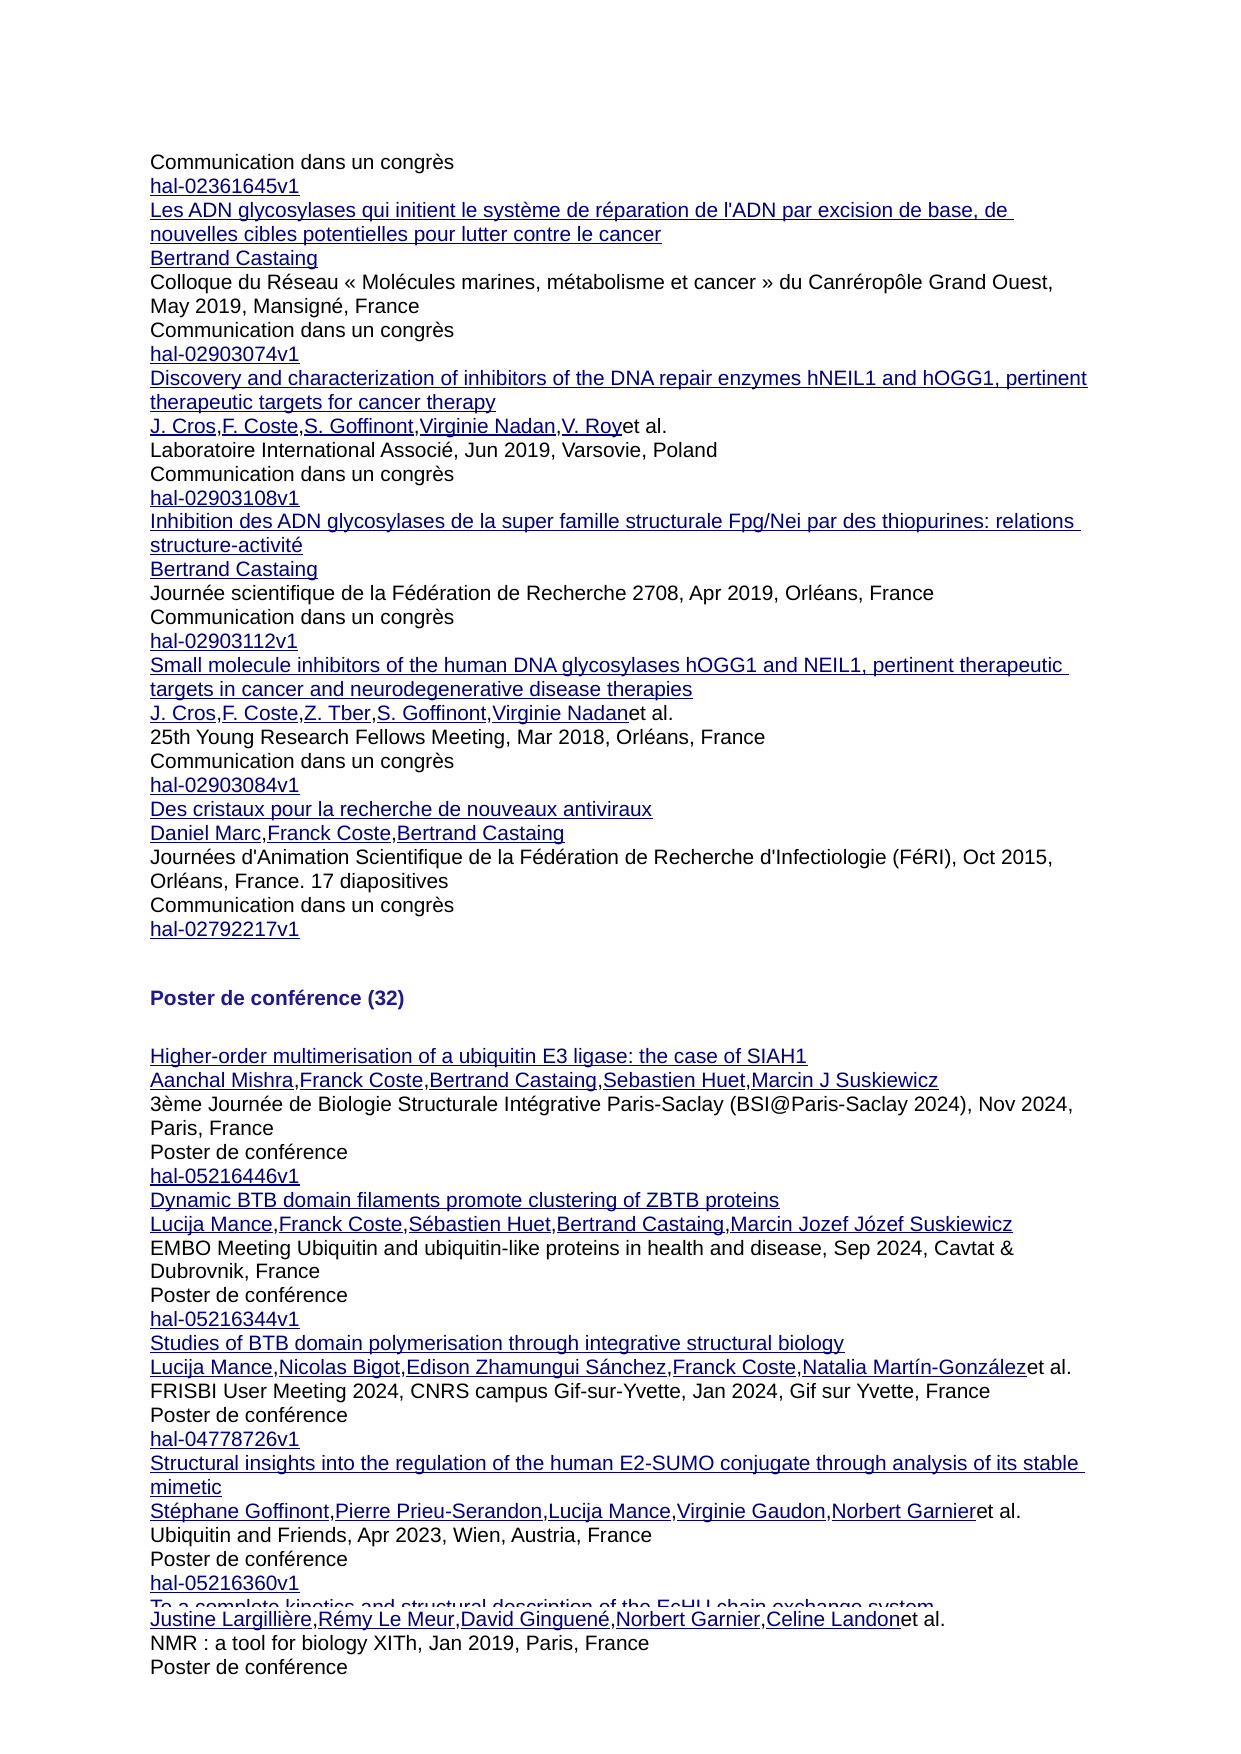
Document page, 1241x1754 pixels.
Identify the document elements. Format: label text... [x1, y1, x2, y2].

table_cell Structural insights into the regulation of the human E2-SUMO conjugate through analysis of its stable mimetic Stéphane Goffinont,Pierre Prieu-Serandon,Lucija Mance,Virginie Gaudon,Norbert Garnieret al. Ubiquitin and Friends, Apr 2023, Wien, Austria, France Poster de conférence hal-05216360v1 [150, 1451, 1090, 1595]
table_cell Studies of BTB domain polymerisation through integrative structural biology Lucija Mance,Nicolas Bigot,Edison Zhamungui Sánchez,Franck Coste,Natalia Martín-Gonzálezet al. FRISBI User Meeting 2024, CNRS campus Gif-sur-Yvette, Jan 2024, Gif sur Yvette, France Poster de conférence hal-04778726v1 [150, 1331, 1090, 1451]
table_cell Inhibition des ADN glycosylases de la super famille structurale Fpg/Nei par des thiopurines: relations structure-activité Bertrand Castaing Journée scientifique de la Fédération de Recherche 2708, Apr 2019, Orléans, France Communication dans un congrès hal-02903112v1 [150, 509, 1090, 653]
table_cell Discovery and characterization of inhibitors of the DNA repair enzymes hNEIL1 and hOGG1, pertinent therapeutic targets for cancer therapy J. Cros,F. Coste,S. Goffinont,Virginie Nadan,V. Royet al. Laboratoire International Associé, Jun 2019, Varsovie, Poland Communication dans un congrès hal-02903108v1 [150, 366, 1090, 509]
table_cell Communication dans un congrès hal-02361645v1 [150, 150, 1090, 198]
table_cell Des cristaux pour la recherche de nouveaux antiviraux Daniel Marc,Franck Coste,Bertrand Castaing Journées d'Animation Scientifique de la Fédération de Recherche d'Infectiologie (FéRI), Oct 2015, Orléans, France. 17 diapositives Communication dans un congrès hal-02792217v1 [150, 797, 1090, 941]
table_header Higher-order multimerisation of a ubiquitin E3 ligase: the case of SIAH1 Aanchal Mishra,Franck Coste,Bertrand Castaing,Sebastien Huet,Marcin J Suskiewicz 3ème Journée de Biologie Structurale Intégrative Paris-Saclay (BSI@Paris-Saclay 2024), Nov 2024, Paris, France Poster de conférence hal-05216446v1 [150, 1044, 1090, 1187]
table_cell To a complete kinetics and structural description of the EcHU chain exchange system Justine Largillière,Rémy Le Meur,David Ginguené,Norbert Garnier,Celine Landonet al. NMR : a tool for biology XITh, Jan 2019, Paris, France Poster de conférence [150, 1595, 1090, 1679]
table_cell Les ADN glycosylases qui initient le système de réparation de l'ADN par excision de base, de nouvelles cibles potentielles pour lutter contre le cancer Bertrand Castaing Colloque du Réseau « Molécules marines, métabolisme et cancer » du Canréropôle Grand Ouest, May 2019, Mansigné, France Communication dans un congrès hal-02903074v1 [150, 198, 1090, 366]
subtitle Poster de conférence (32) [150, 985, 1090, 1009]
table_cell Small molecule inhibitors of the human DNA glycosylases hOGG1 and NEIL1, pertinent therapeutic targets in cancer and neurodegenerative disease therapies J. Cros,F. Coste,Z. Tber,S. Goffinont,Virginie Nadanet al. 25th Young Research Fellows Meeting, Mar 2018, Orléans, France Communication dans un congrès hal-02903084v1 [150, 653, 1090, 797]
table_cell Dynamic BTB domain filaments promote clustering of ZBTB proteins Lucija Mance,Franck Coste,Sébastien Huet,Bertrand Castaing,Marcin Jozef Józef Suskiewicz EMBO Meeting Ubiquitin and ubiquitin-like proteins in health and disease, Sep 2024, Cavtat & Dubrovnik, France Poster de conférence hal-05216344v1 [150, 1188, 1090, 1331]
